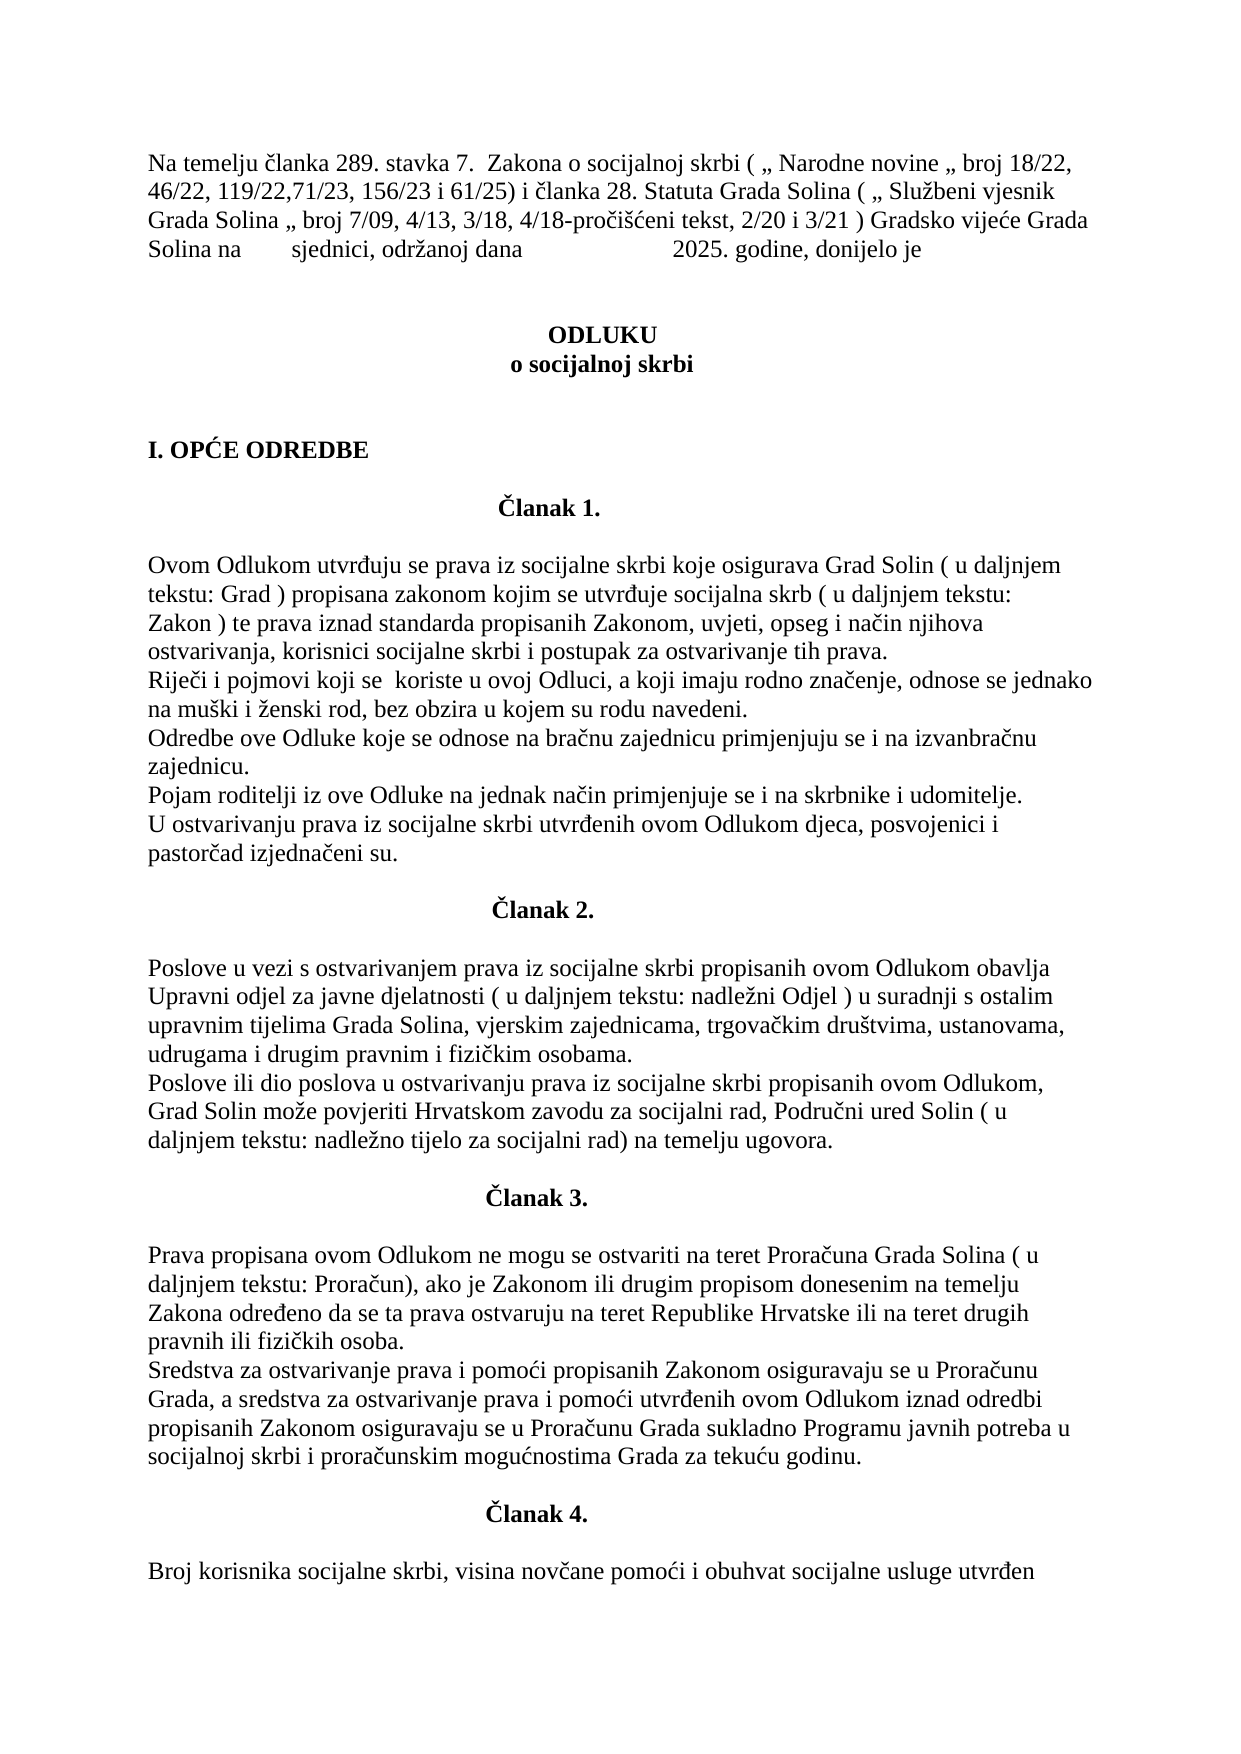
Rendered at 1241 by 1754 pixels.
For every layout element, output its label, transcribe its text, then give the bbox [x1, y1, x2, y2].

text I. OPĆE ODREDBE [148, 435, 1093, 464]
text o socijalnoj skrbi [148, 349, 1093, 378]
text Prava propisana ovom Odlukom ne mogu se ostvariti na teret Proračuna Grada Solina ( u daljnjem tekstu: Proračun), ako je Zakonom ili drugim propisom donesenim na temelju Zakona određeno da se ta prava ostvaruju na teret Republike Hrvatske ili na teret drugih pravnih ili fizičkih osoba. [148, 1240, 1093, 1355]
text Riječi i pojmovi koji se koriste u ovoj Odluci, a koji imaju rodno značenje, odnose se jednako na muški i ženski rod, bez obzira u kojem su rodu navedeni. [148, 665, 1093, 723]
text Na temelju članka 289. stavka 7. Zakona o socijalnoj skrbi ( „ Narodne novine „ broj 18/22, 46/22, 119/22,71/23, 156/23 i 61/25) i članka 28. Statuta Grada Solina ( „ Službeni vjesnik Grada Solina „ broj 7/09, 4/13, 3/18, 4/18-pročišćeni tekst, 2/20 i 3/21 ) Gradsko vijeće Grada Solina na sjednici, održanoj dana 2025. godine, donijelo je [148, 148, 1093, 263]
text Članak 2. [148, 895, 1093, 924]
text Sredstva za ostvarivanje prava i pomoći propisanih Zakonom osiguravaju se u Proračunu Grada, a sredstva za ostvarivanje prava i pomoći utvrđenih ovom Odlukom iznad odredbi propisanih Zakonom osiguravaju se u Proračunu Grada sukladno Programu javnih potreba u socijalnoj skrbi i proračunskim mogućnostima Grada za tekuću godinu. [148, 1355, 1093, 1470]
text Članak 4. [148, 1499, 1093, 1528]
text Poslove u vezi s ostvarivanjem prava iz socijalne skrbi propisanih ovom Odlukom obavlja Upravni odjel za javne djelatnosti ( u daljnjem tekstu: nadležni Odjel ) u suradnji s ostalim upravnim tijelima Grada Solina, vjerskim zajednicama, trgovačkim društvima, ustanovama, udrugama i drugim pravnim i fizičkim osobama. [148, 953, 1093, 1068]
text U ostvarivanju prava iz socijalne skrbi utvrđenih ovom Odlukom djeca, posvojenici i pastorčad izjednačeni su. [148, 809, 1093, 866]
text Odredbe ove Odluke koje se odnose na bračnu zajednicu primjenjuju se i na izvanbračnu zajednicu. [148, 723, 1093, 780]
text Članak 3. [148, 1183, 1093, 1211]
text Ovom Odlukom utvrđuju se prava iz socijalne skrbi koje osigurava Grad Solin ( u daljnjem tekstu: Grad ) propisana zakonom kojim se utvrđuje socijalna skrb ( u daljnjem tekstu: Zakon ) te prava iznad standarda propisanih Zakonom, uvjeti, opseg i način njihova ostvarivanja, korisnici socijalne skrbi i postupak za ostvarivanje tih prava. [148, 550, 1093, 665]
text Pojam roditelji iz ove Odluke na jednak način primjenjuje se i na skrbnike i udomitelje. [148, 780, 1093, 809]
text Broj korisnika socijalne skrbi, visina novčane pomoći i obuhvat socijalne usluge utvrđen [148, 1556, 1093, 1585]
text ODLUKU [148, 320, 1093, 349]
text Poslove ili dio poslova u ostvarivanju prava iz socijalne skrbi propisanih ovom Odlukom, Grad Solin može povjeriti Hrvatskom zavodu za socijalni rad, Područni ured Solin ( u daljnjem tekstu: nadležno tijelo za socijalni rad) na temelju ugovora. [148, 1068, 1093, 1154]
text Članak 1. [148, 493, 1093, 521]
